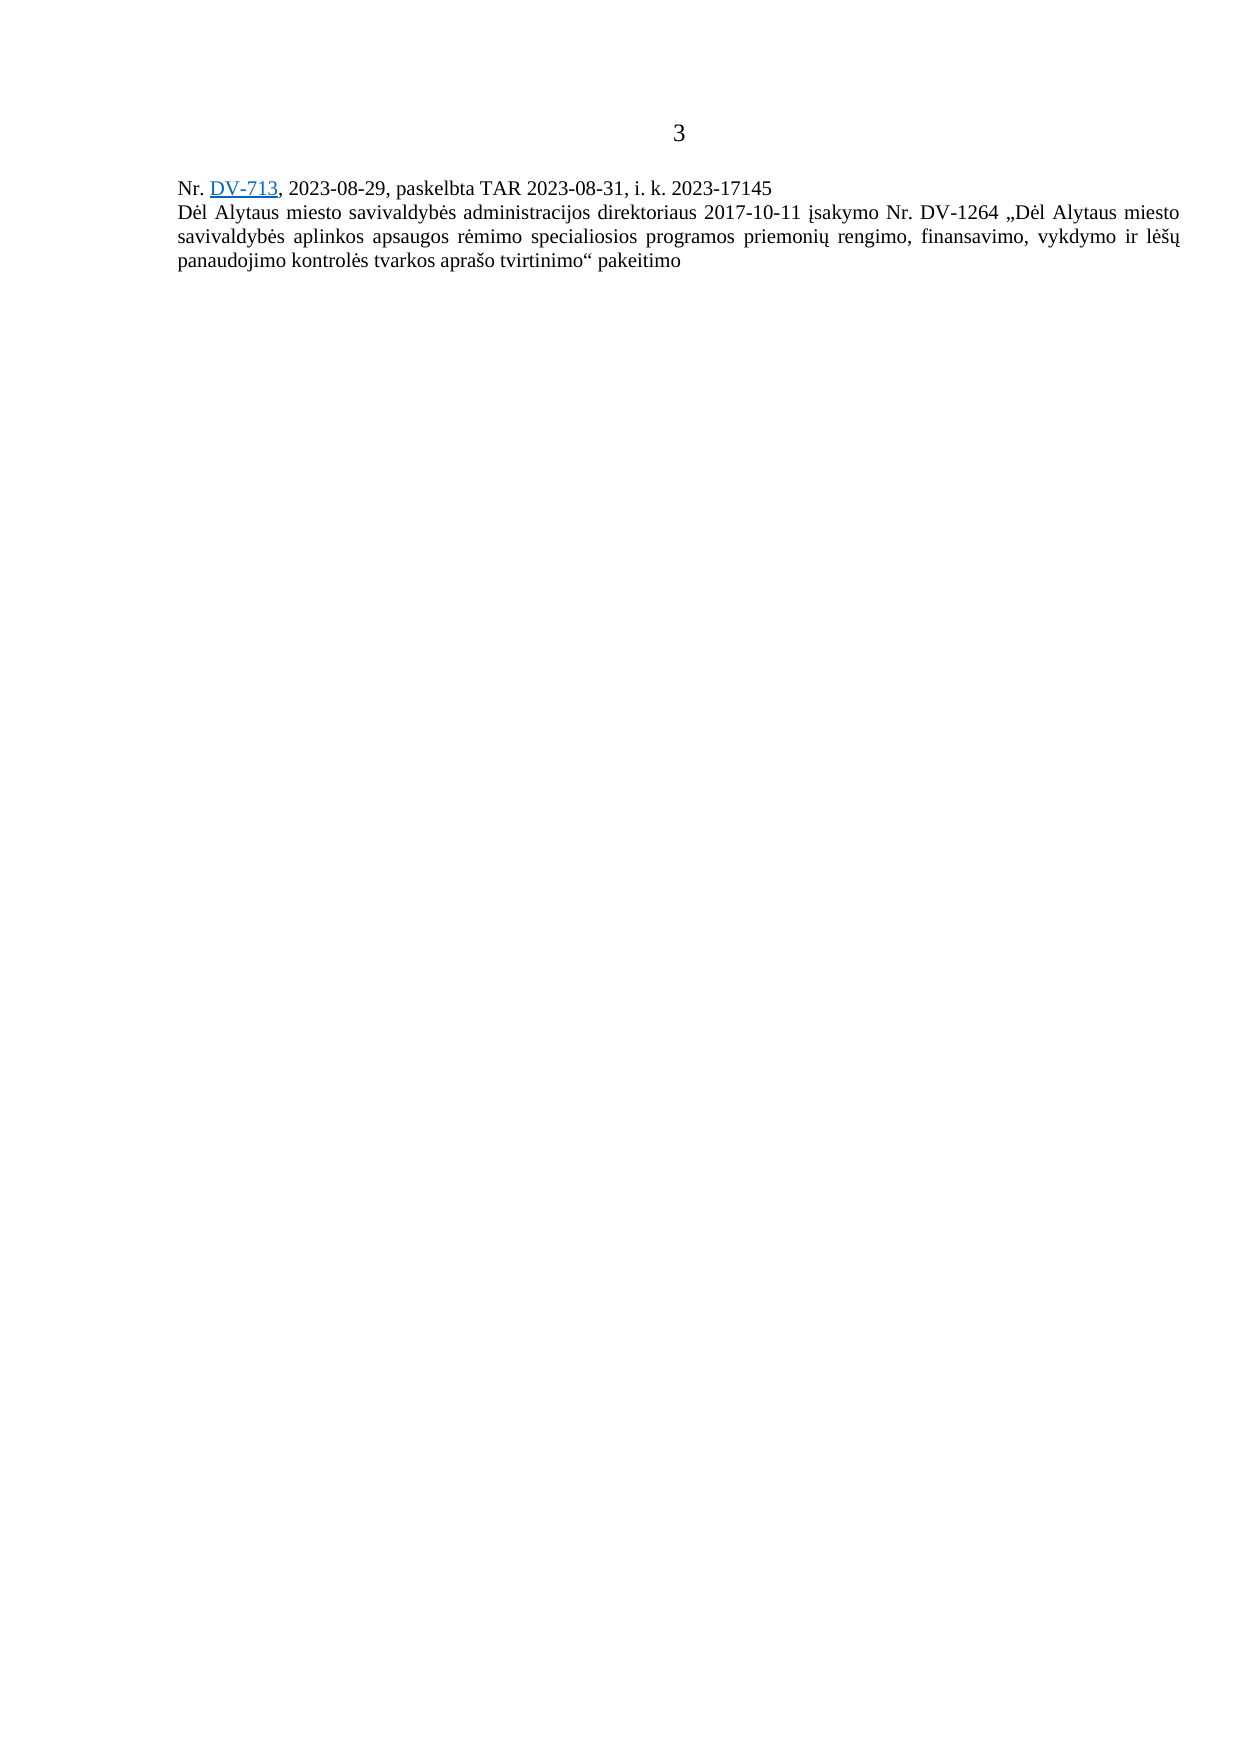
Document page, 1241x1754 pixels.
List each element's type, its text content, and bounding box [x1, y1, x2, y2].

text Nr. DV-713, 2023-08-29, paskelbta TAR 2023-08-31, i. k. 2023-17145 [177, 176, 1181, 200]
text Dėl Alytaus miesto savivaldybės administracijos direktoriaus 2017-10-11 įsakymo Nr. DV-1264 „Dėl Alytaus miesto savivaldybės aplinkos apsaugos rėmimo specialiosios programos priemonių rengimo, finansavimo, vykdymo ir lėšų panaudojimo kontrolės tvarkos aprašo tvirtinimo“ pakeitimo [177, 200, 1181, 272]
